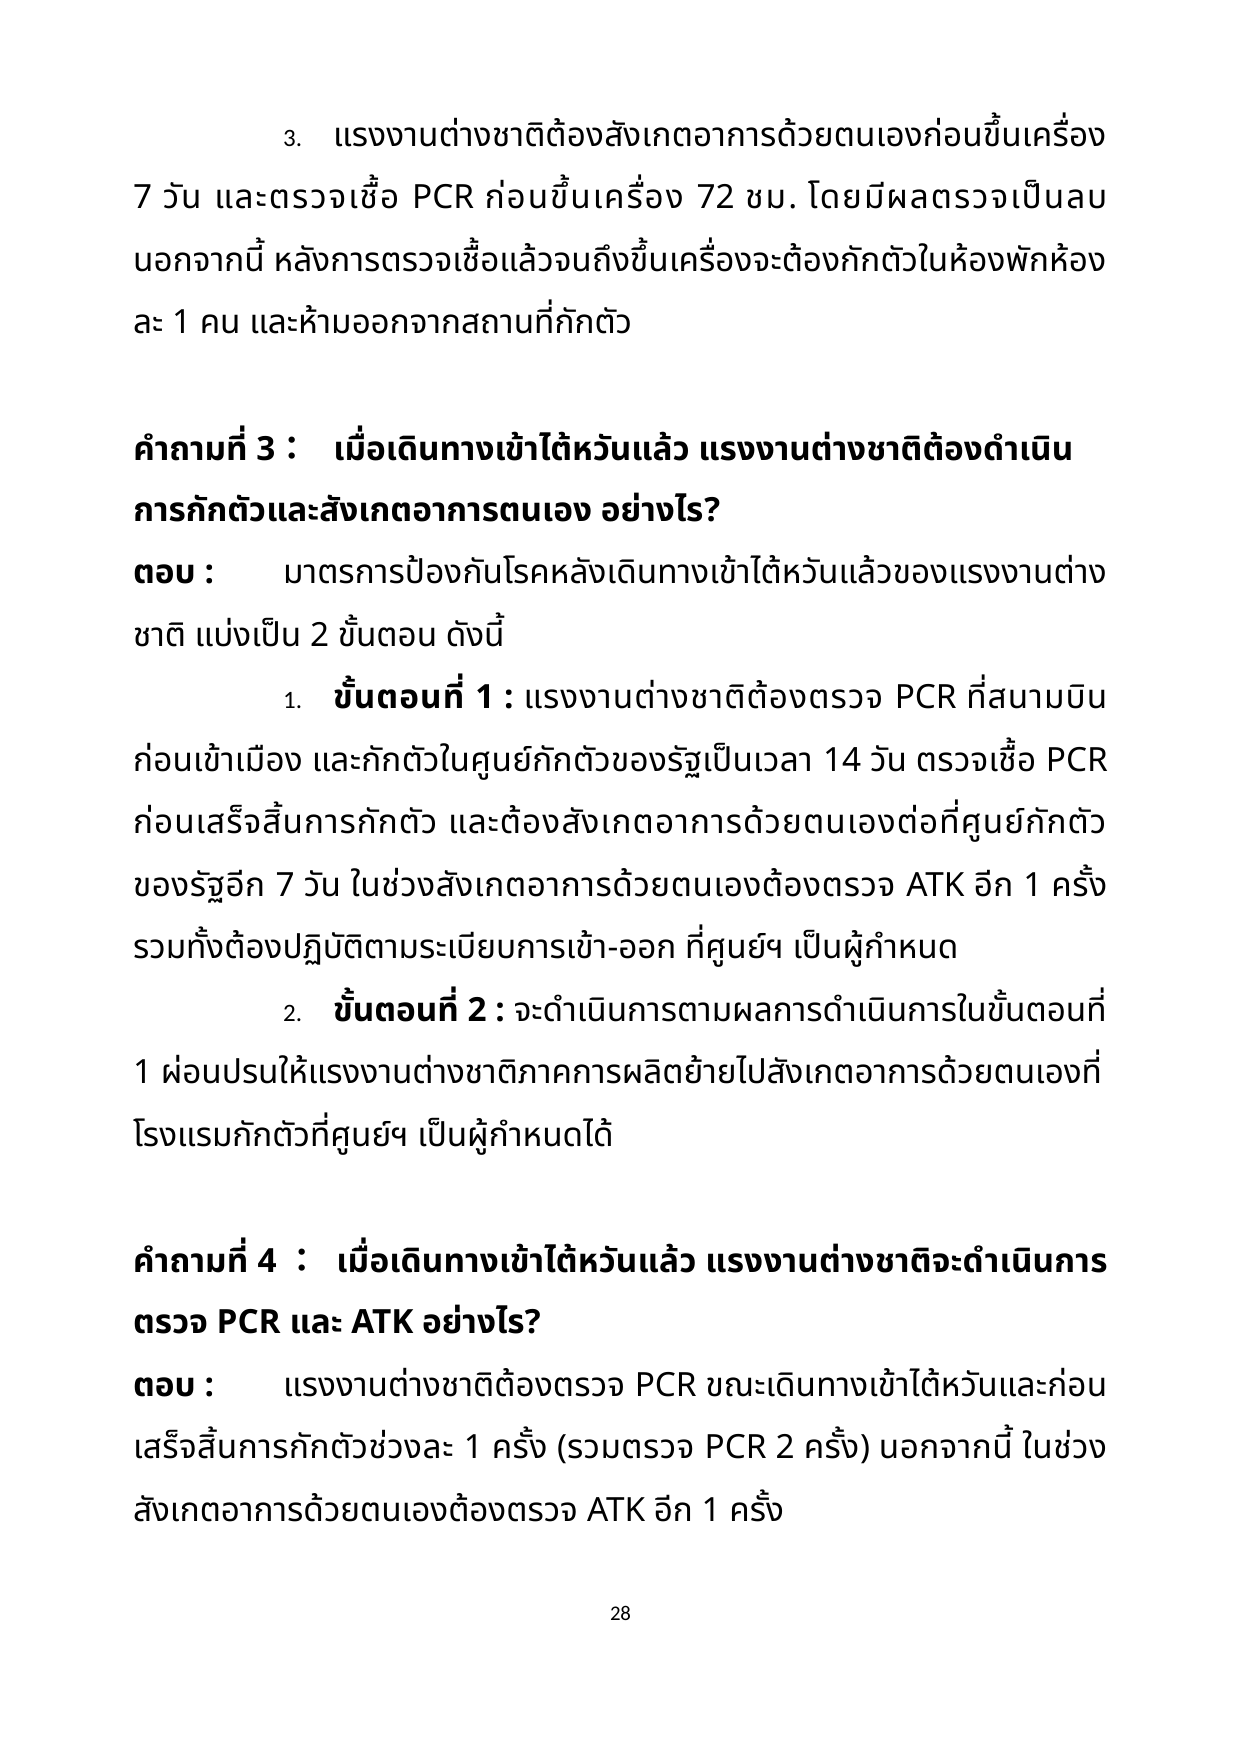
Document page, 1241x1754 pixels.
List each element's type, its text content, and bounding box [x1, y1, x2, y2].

text ตอบ : แรงงานต่างชาติต้องตรวจ PCR ขณะเดินทางเข้าไต้หวันและก่อนเสร็จสิ้นการกักตัวช่วงละ 1 ครั้ง (รวมตรวจ PCR 2 ครั้ง) นอกจากนี้ ในช่วงสังเกตอาการด้วยตนเองต้องตรวจ ATK อีก 1 ครั้ง [133, 1344, 1107, 1532]
text ตอบ : มาตรการป้องกันโรคหลังเดินทางเข้าไต้หวันแล้วของแรงงานต่างชาติ แบ่งเป็น 2 ขั้นตอน ดังนี้ [133, 532, 1107, 657]
text คำถามที่ 4 ： เมื่อเดินทางเข้าไต้หวันแล้ว แรงงานต่างชาติจะดำเนินการตรวจ PCR และ ATK อย่างไร? [133, 1219, 1107, 1344]
list แรงงานต่างชาติต้องสังเกตอาการด้วยตนเองก่อนขึ้นเครื่อง 7 วัน และตรวจเชื้อ PCR ก่อนขึ้นเครื่อง 72 ชม. โดยมีผลตรวจเป็นลบ นอกจากนี้ หลังการตรวจเชื้อแล้วจนถึงขึ้นเครื่องจะต้องกักตัวในห้องพักห้องละ 1 คน และห้ามออกจากสถานที่กักตัว [133, 94, 1107, 344]
text คำถามที่ 3： เมื่อเดินทางเข้าไต้หวันแล้ว แรงงานต่างชาติต้องดำเนินการกักตัวและสังเกตอาการตนเอง อย่างไร? [133, 407, 1107, 532]
list ขั้นตอนที่ 1 : แรงงานต่างชาติต้องตรวจ PCR ที่สนามบินก่อนเข้าเมือง และกักตัวในศูนย์กักตัวของรัฐเป็นเวลา 14 วัน ตรวจเชื้อ PCR ก่อนเสร็จสิ้นการกักตัว และต้องสังเกตอาการด้วยตนเองต่อที่ศูนย์กักตัวของรัฐอีก 7 วัน ในช่วงสังเกตอาการด้วยตนเองต้องตรวจ ATK อีก 1 ครั้ง รวมทั้งต้องปฏิบัติตามระเบียบการเข้า-ออก ที่ศูนย์ฯ เป็นผู้กำหนด [133, 657, 1107, 969]
list ขั้นตอนที่ 2 : จะดำเนินการตามผลการดำเนินการในขั้นตอนที่ 1 ผ่อนปรนให้แรงงานต่างชาติภาคการผลิตย้ายไปสังเกตอาการด้วยตนเองที่โรงแรมกักตัวที่ศูนย์ฯ เป็นผู้กำหนดได้ [133, 969, 1107, 1157]
